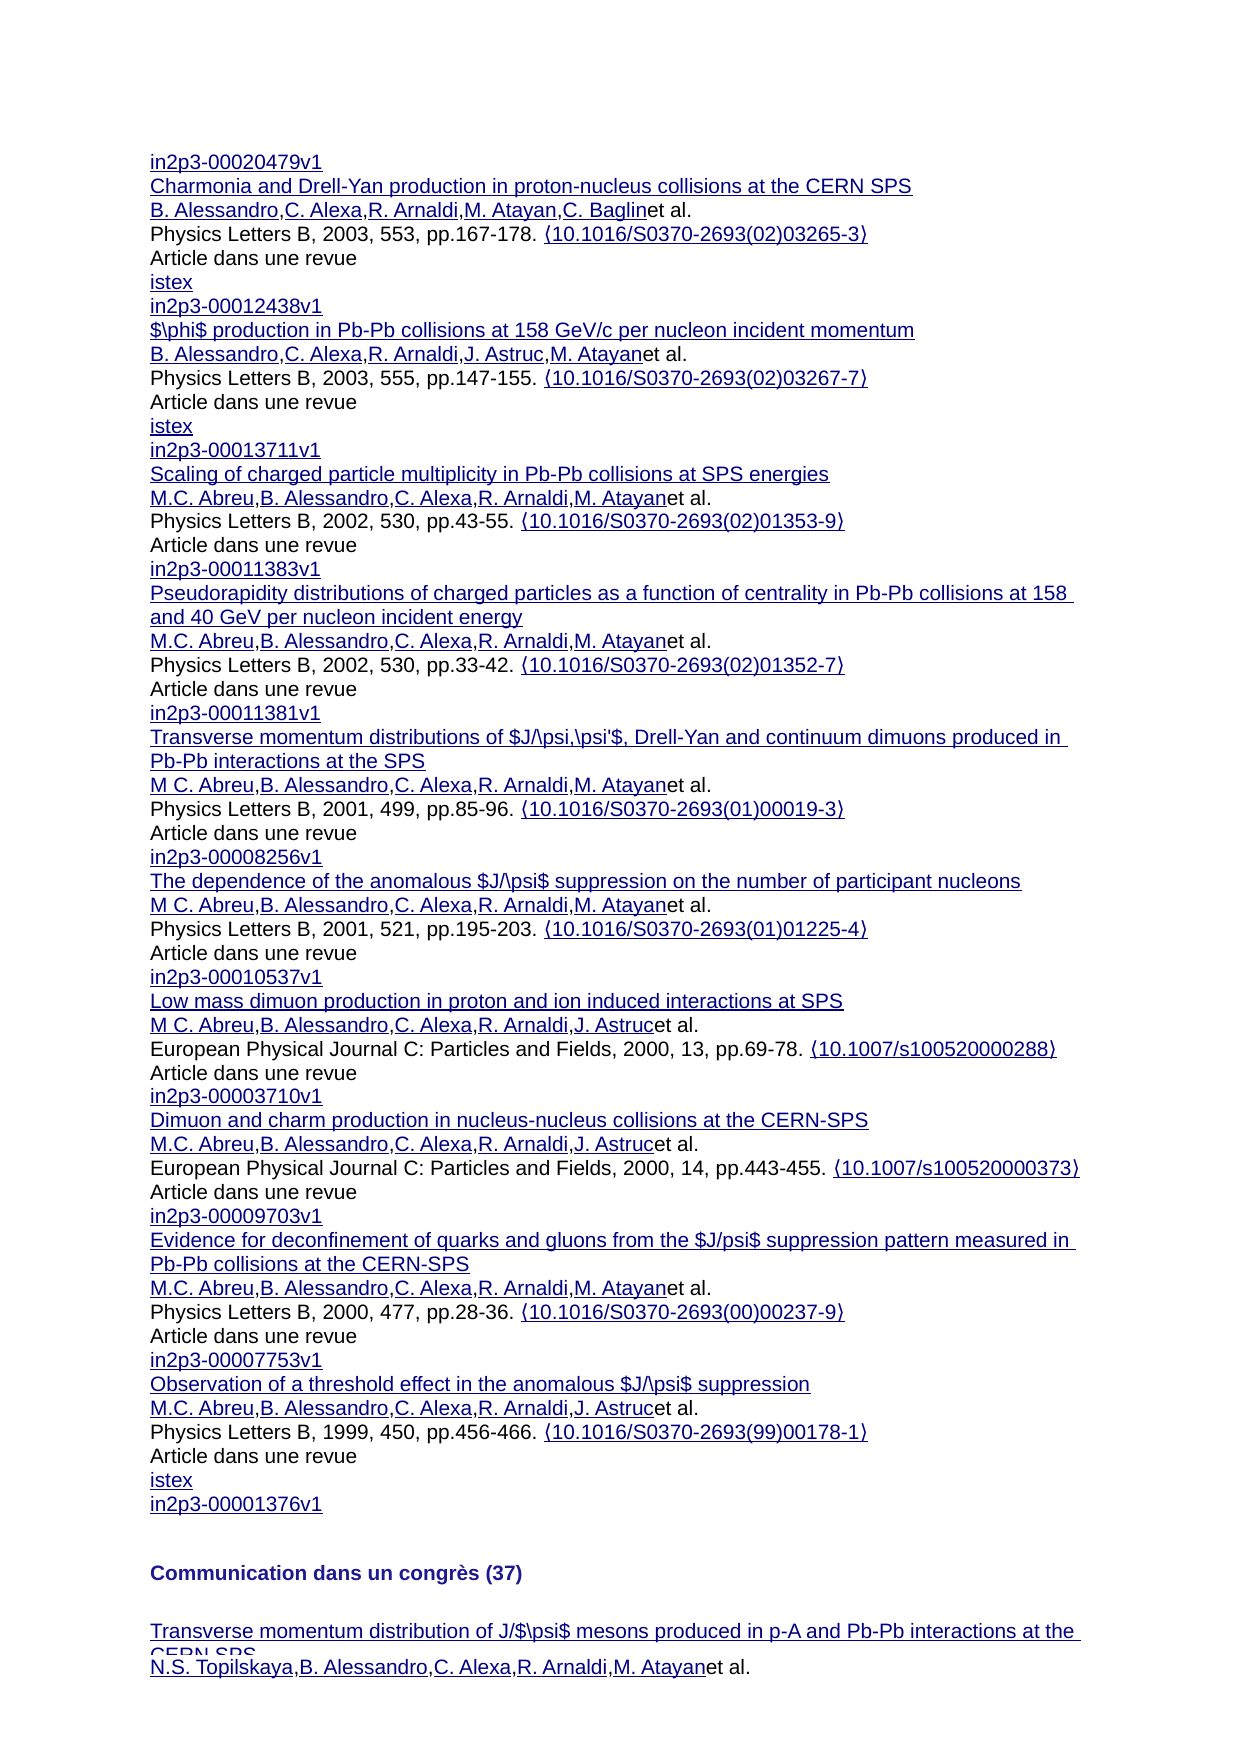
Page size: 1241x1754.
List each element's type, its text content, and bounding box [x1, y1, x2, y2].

table_cell The dependence of the anomalous $J/\psi$ suppression on the number of participant nucleons M C. Abreu,B. Alessandro,C. Alexa,R. Arnaldi,M. Atayanet al. Physics Letters B, 2001, 521, pp.195-203. ⟨10.1016/S0370-2693(01)01225-4⟩ Article dans une revue in2p3-00010537v1 [150, 869, 1090, 988]
table_cell Low mass dimuon production in proton and ion induced interactions at SPS M C. Abreu,B. Alessandro,C. Alexa,R. Arnaldi,J. Astrucet al. European Physical Journal C: Particles and Fields, 2000, 13, pp.69-78. ⟨10.1007/s100520000288⟩ Article dans une revue in2p3-00003710v1 [150, 989, 1090, 1108]
table_cell Evidence for deconfinement of quarks and gluons from the $J/psi$ suppression pattern measured in Pb-Pb collisions at the CERN-SPS M.C. Abreu,B. Alessandro,C. Alexa,R. Arnaldi,M. Atayanet al. Physics Letters B, 2000, 477, pp.28-36. ⟨10.1016/S0370-2693(00)00237-9⟩ Article dans une revue in2p3-00007753v1 [150, 1228, 1090, 1372]
table_cell Charmonia and Drell-Yan production in proton-nucleus collisions at the CERN SPS B. Alessandro,C. Alexa,R. Arnaldi,M. Atayan,C. Baglinet al. Physics Letters B, 2003, 553, pp.167-178. ⟨10.1016/S0370-2693(02)03265-3⟩ Article dans une revue istex in2p3-00012438v1 [150, 174, 1090, 318]
table_cell Charmonium production and nuclear absorption in p-A interactions at 450 GeV B. Alessandro,C. Alexa,R. Arnaldi,M. Atayan,C. Baglinet al. European Physical Journal C: Particles and Fields, 2004, 33, pp.31-40. ⟨10.1140/epjc/s2003-01539-y⟩ Article dans une revue in2p3-00020479v1 [150, 150, 1090, 174]
table_cell $\phi$ production in Pb-Pb collisions at 158 GeV/c per nucleon incident momentum B. Alessandro,C. Alexa,R. Arnaldi,J. Astruc,M. Atayanet al. Physics Letters B, 2003, 555, pp.147-155. ⟨10.1016/S0370-2693(02)03267-7⟩ Article dans une revue istex in2p3-00013711v1 [150, 318, 1090, 461]
table_cell Scaling of charged particle multiplicity in Pb-Pb collisions at SPS energies M.C. Abreu,B. Alessandro,C. Alexa,R. Arnaldi,M. Atayanet al. Physics Letters B, 2002, 530, pp.43-55. ⟨10.1016/S0370-2693(02)01353-9⟩ Article dans une revue in2p3-00011383v1 [150, 461, 1090, 581]
subtitle Communication dans un congrès (37) [150, 1560, 1090, 1584]
table_cell Dimuon and charm production in nucleus-nucleus collisions at the CERN-SPS M.C. Abreu,B. Alessandro,C. Alexa,R. Arnaldi,J. Astrucet al. European Physical Journal C: Particles and Fields, 2000, 14, pp.443-455. ⟨10.1007/s100520000373⟩ Article dans une revue in2p3-00009703v1 [150, 1108, 1090, 1228]
table_header Transverse momentum distribution of J/$\psi$ mesons produced in p-A and Pb-Pb interactions at the CERN SPS N.S. Topilskaya,B. Alessandro,C. Alexa,R. Arnaldi,M. Atayanet al. [150, 1619, 1090, 1679]
table_cell Pseudorapidity distributions of charged particles as a function of centrality in Pb-Pb collisions at 158 and 40 GeV per nucleon incident energy M.C. Abreu,B. Alessandro,C. Alexa,R. Arnaldi,M. Atayanet al. Physics Letters B, 2002, 530, pp.33-42. ⟨10.1016/S0370-2693(02)01352-7⟩ Article dans une revue in2p3-00011381v1 [150, 581, 1090, 725]
table_cell Observation of a threshold effect in the anomalous $J/\psi$ suppression M.C. Abreu,B. Alessandro,C. Alexa,R. Arnaldi,J. Astrucet al. Physics Letters B, 1999, 450, pp.456-466. ⟨10.1016/S0370-2693(99)00178-1⟩ Article dans une revue istex in2p3-00001376v1 [150, 1372, 1090, 1516]
table_cell Transverse momentum distributions of $J/\psi,\psi'$, Drell-Yan and continuum dimuons produced in Pb-Pb interactions at the SPS M C. Abreu,B. Alessandro,C. Alexa,R. Arnaldi,M. Atayanet al. Physics Letters B, 2001, 499, pp.85-96. ⟨10.1016/S0370-2693(01)00019-3⟩ Article dans une revue in2p3-00008256v1 [150, 725, 1090, 869]
